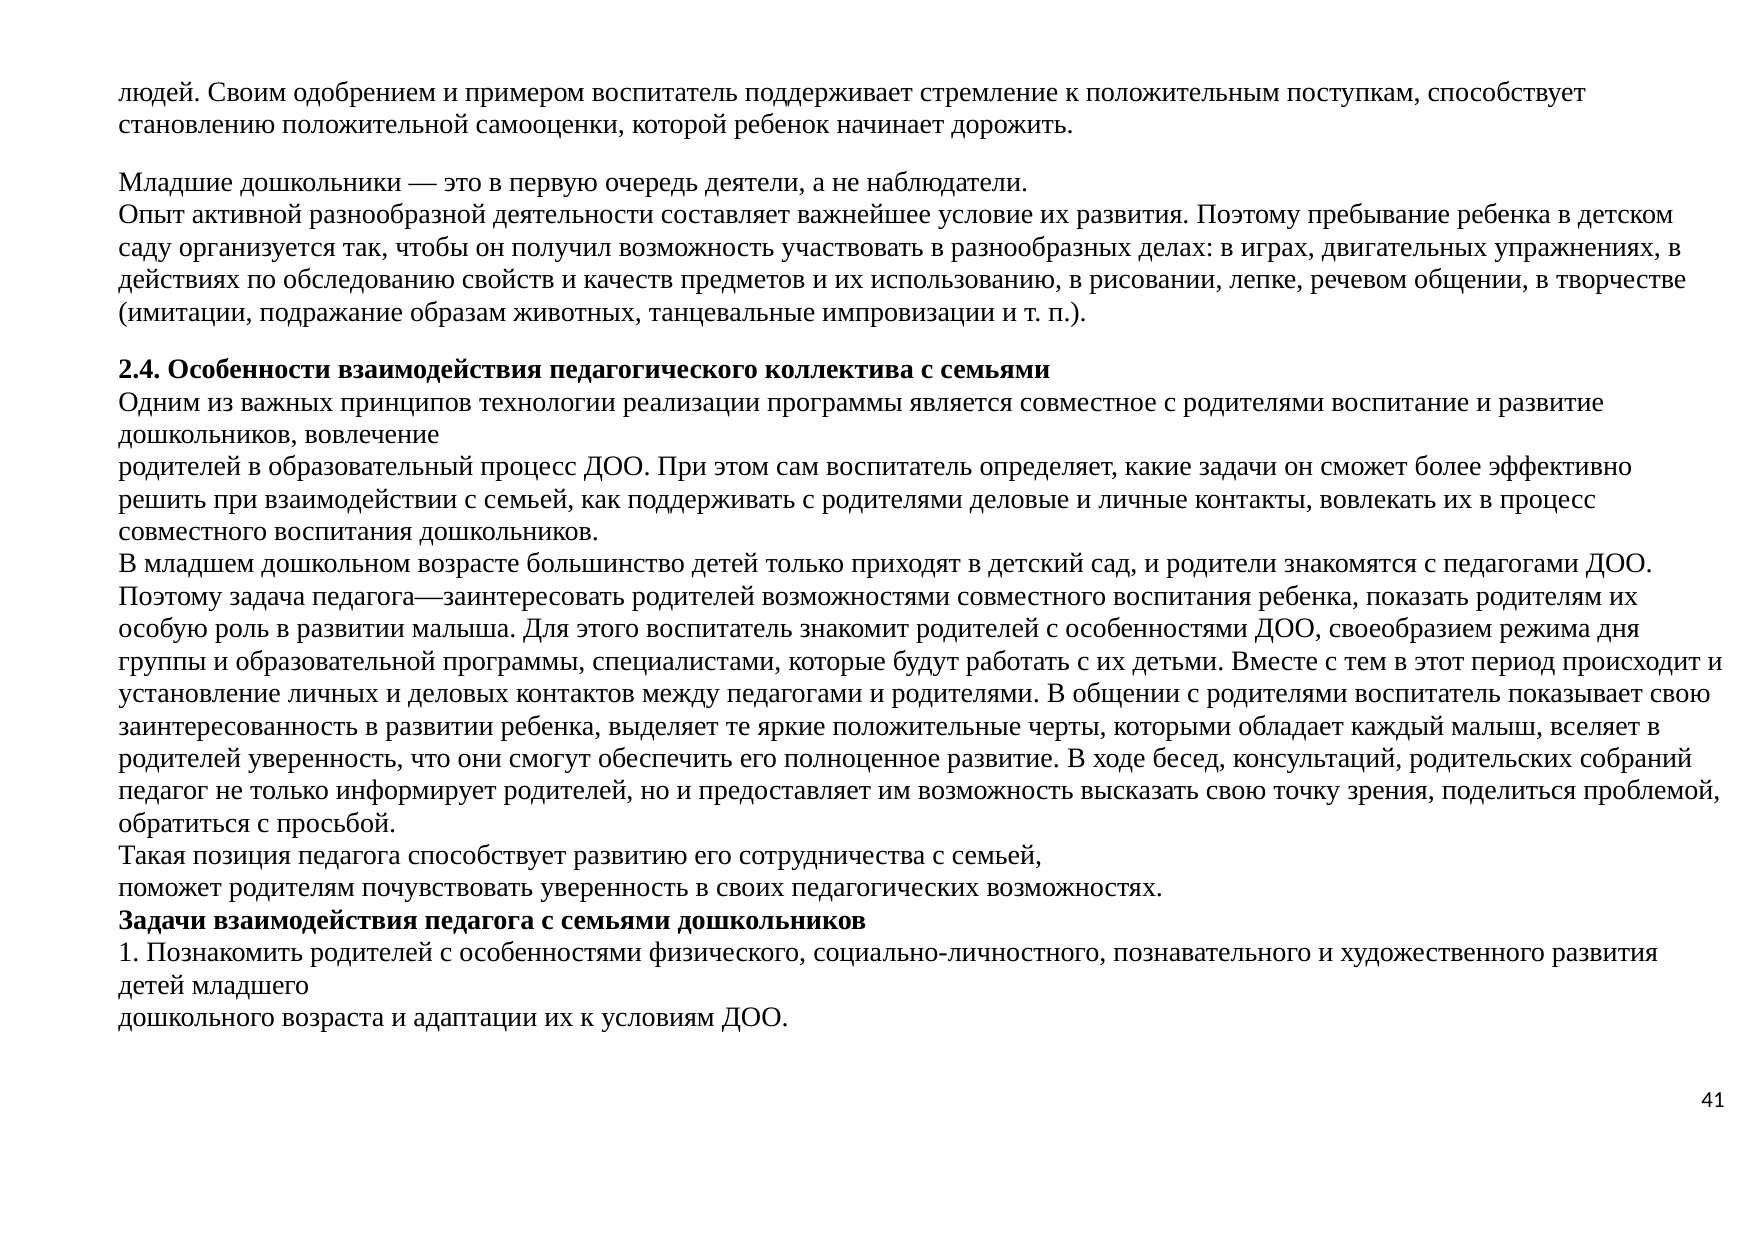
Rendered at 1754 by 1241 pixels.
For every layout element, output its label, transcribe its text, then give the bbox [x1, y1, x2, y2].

text Такая позиция педагога способствует развитию его сотрудничества с семьей, [118, 838, 1724, 871]
text Опыт активной разнообразной деятельности составляет важнейшее условие их развития. Поэтому пребывание ребенка в детском саду организуется так, чтобы он получил возможность участвовать в разнообразных делах: в играх, двигательных упражнениях, в действиях по обследованию свойств и качеств предметов и их использованию, в рисовании, лепке, речевом общении, в творчестве (имитации, подражание образам животных, танцевальные импровизации и т. п.). [118, 197, 1724, 327]
text Задачи взаимодействия педагога с семьями дошкольников [118, 903, 1724, 935]
text родителей в образовательный процесс ДОО. При этом сам воспитатель определяет, какие задачи он сможет более эффективно решить при взаимодействии с семьей, как поддерживать с родителями деловые и личные контакты, вовлекать их в процесс совместного воспитания дошкольников. [118, 449, 1724, 547]
text 1. Познакомить родителей с особенностями физического, социально-личностного, познавательного и художественного развития детей младшего [118, 935, 1724, 1000]
text Младшие дошкольники — это в первую очередь деятели, а не наблюдатели. [118, 165, 1724, 197]
text дошкольного возраста и адаптации их к условиям ДОО. [118, 1000, 1724, 1032]
text Одним из важных принципов технологии реализации программы является совместное с родителями воспитание и развитие дошкольников, вовлечение [118, 384, 1724, 449]
text поможет родителям почувствовать уверенность в своих педагогических возможностях. [118, 871, 1724, 903]
text 2.4. Особенности взаимодействия педагогического коллектива с семьями [118, 327, 1724, 384]
text В младшем дошкольном возрасте большинство детей только приходят в детский сад, и родители знакомятся с педагогами ДОО. Поэтому задача педагога—заинтересовать родителей возможностями совместного воспитания ребенка, показать родителям их особую роль в развитии малыша. Для этого воспитатель знакомит родителей с особенностями ДОО, своеобразием режима дня группы и образовательной программы, специалистами, которые будут работать с их детьми. Вместе с тем в этот период происходит и установление личных и деловых контактов между педагогами и родителями. В общении с родителями воспитатель показывает свою заинтересованность в развитии ребенка, выделяет те яркие положительные черты, которыми обладает каждый малыш, вселяет в родителей уверенность, что они смогут обеспечить его полноценное развитие. В ходе бесед, консультаций, родительских собраний педагог не только информирует родителей, но и предоставляет им возможность высказать свою точку зрения, поделиться проблемой, обратиться с просьбой. [118, 547, 1724, 838]
text людей. Своим одобрением и примером воспитатель поддерживает стремление к положительным поступкам, способствует становлению положительной самооценки, которой ребенок начинает дорожить. [118, 75, 1724, 140]
